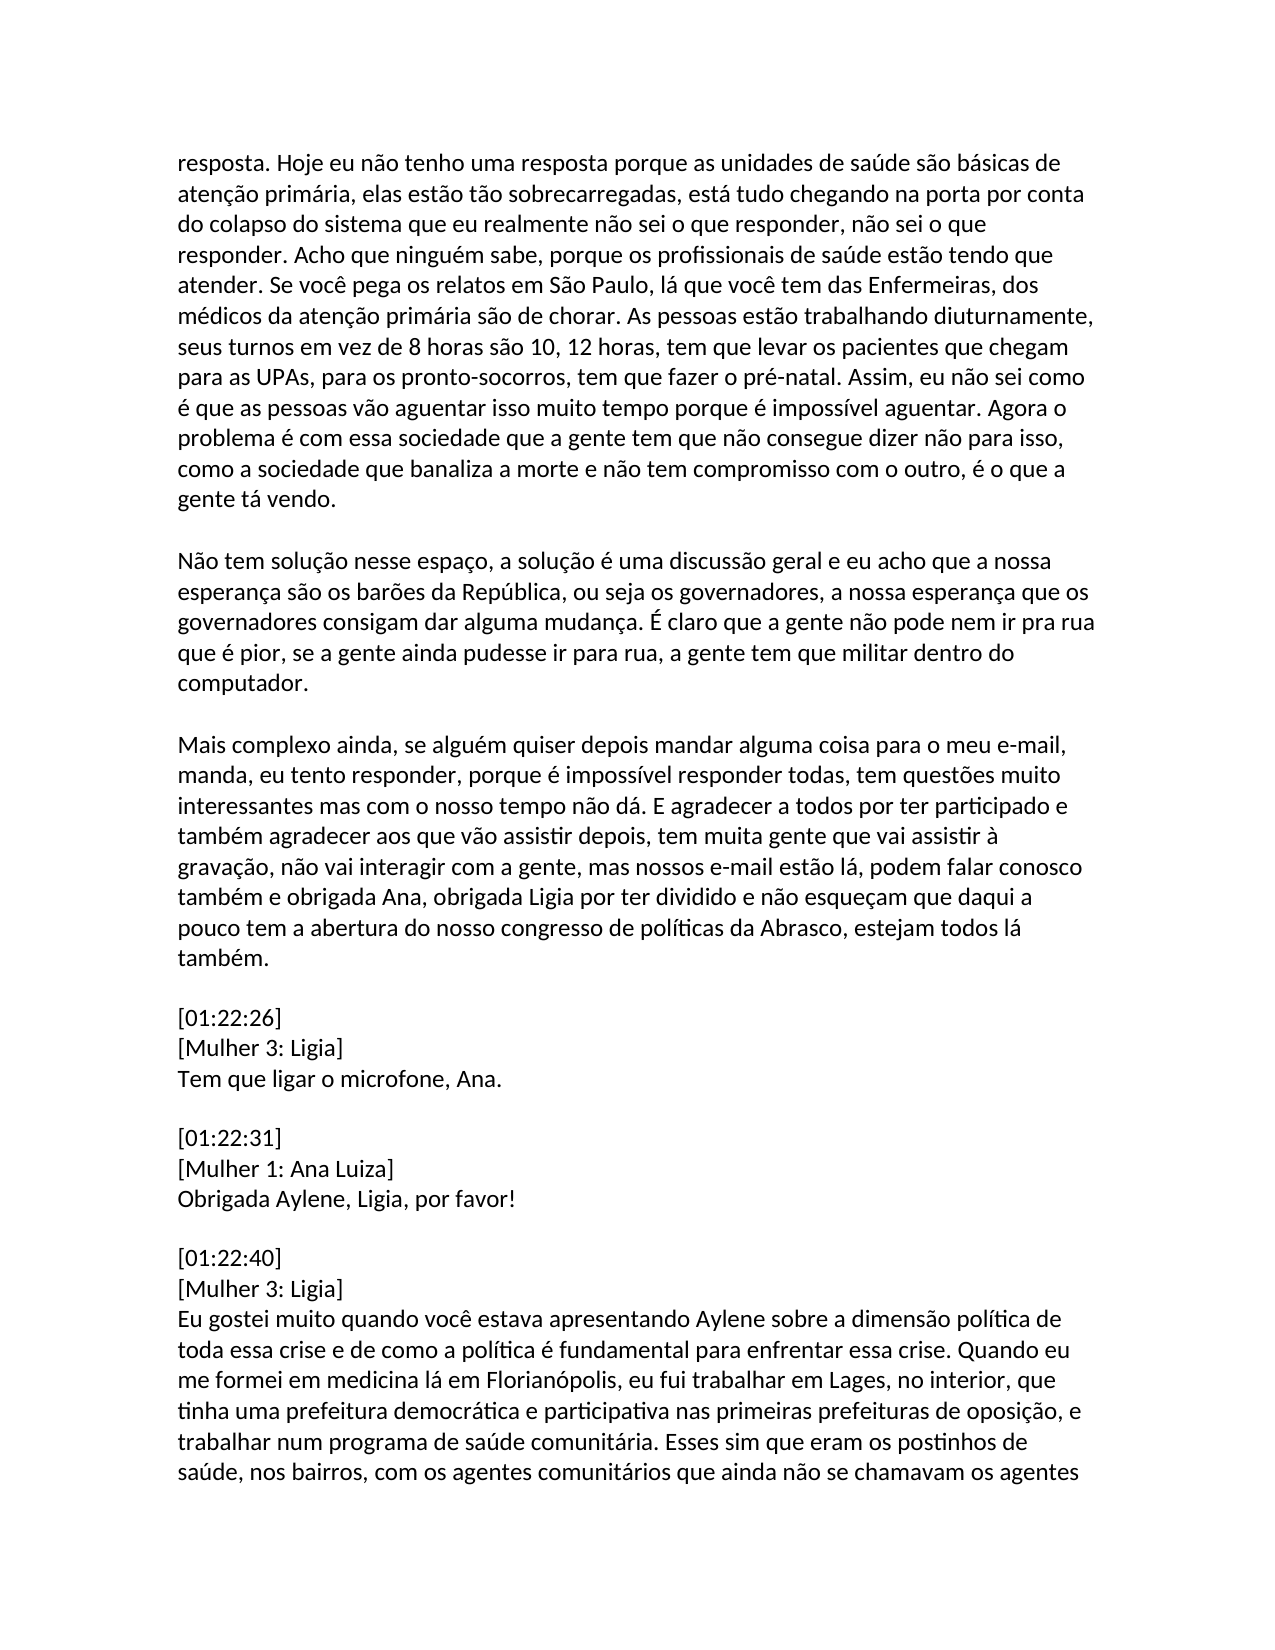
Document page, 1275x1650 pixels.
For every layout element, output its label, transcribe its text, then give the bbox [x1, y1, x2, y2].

text [Mulher 3: Ligia] [177, 1032, 1098, 1063]
text Não tem solução nesse espaço, a solução é uma discussão geral e eu acho que a nossa esperança são os barões da República, ou seja os governadores, a nossa esperança que os governadores consigam dar alguma mudança. É claro que a gente não pode nem ir pra rua que é pior, se a gente ainda pudesse ir para rua, a gente tem que militar dentro do computador. [177, 545, 1098, 698]
text [Mulher 1: Ana Luiza] [177, 1153, 1098, 1183]
text [01:22:40] [177, 1242, 1098, 1273]
text Eu gostei muito quando você estava apresentando Aylene sobre a dimensão política de toda essa crise e de como a política é fundamental para enfrentar essa crise. Quando eu me formei em medicina lá em Florianópolis, eu fui trabalhar em Lages, no interior, que tinha uma prefeitura democrática e participativa nas primeiras prefeituras de oposição, e trabalhar num programa de saúde comunitária. Esses sim que eram os postinhos de saúde, nos bairros, com os agentes comunitários que ainda não se chamavam os agentes [177, 1303, 1098, 1487]
text [01:22:26] [177, 1002, 1098, 1032]
text [Mulher 3: Ligia] [177, 1273, 1098, 1303]
text Tem que ligar o microfone, Ana. [177, 1063, 1098, 1093]
text Obrigada Aylene, Ligia, por favor! [177, 1183, 1098, 1214]
text [01:22:31] [177, 1122, 1098, 1153]
text Mais complexo ainda, se alguém quiser depois mandar alguma coisa para o meu e-mail, manda, eu tento responder, porque é impossível responder todas, tem questões muito interessantes mas com o nosso tempo não dá. E agradecer a todos por ter participado e também agradecer aos que vão assistir depois, tem muita gente que vai assistir à gravação, não vai interagir com a gente, mas nossos e-mail estão lá, podem falar conosco também e obrigada Ana, obrigada Ligia por ter dividido e não esqueçam que daqui a pouco tem a abertura do nosso congresso de políticas da Abrasco, estejam todos lá também. [177, 729, 1098, 973]
text resposta. Hoje eu não tenho uma resposta porque as unidades de saúde são básicas de atenção primária, elas estão tão sobrecarregadas, está tudo chegando na porta por conta do colapso do sistema que eu realmente não sei o que responder, não sei o que responder. Acho que ninguém sabe, porque os profissionais de saúde estão tendo que atender. Se você pega os relatos em São Paulo, lá que você tem das Enfermeiras, dos médicos da atenção primária são de chorar. As pessoas estão trabalhando diuturnamente, seus turnos em vez de 8 horas são 10, 12 horas, tem que levar os pacientes que chegam para as UPAs, para os pronto-socorros, tem que fazer o pré-natal. Assim, eu não sei como é que as pessoas vão aguentar isso muito tempo porque é impossível aguentar. Agora o problema é com essa sociedade que a gente tem que não consegue dizer não para isso, como a sociedade que banaliza a morte e não tem compromisso com o outro, é o que a gente tá vendo. [177, 148, 1098, 514]
